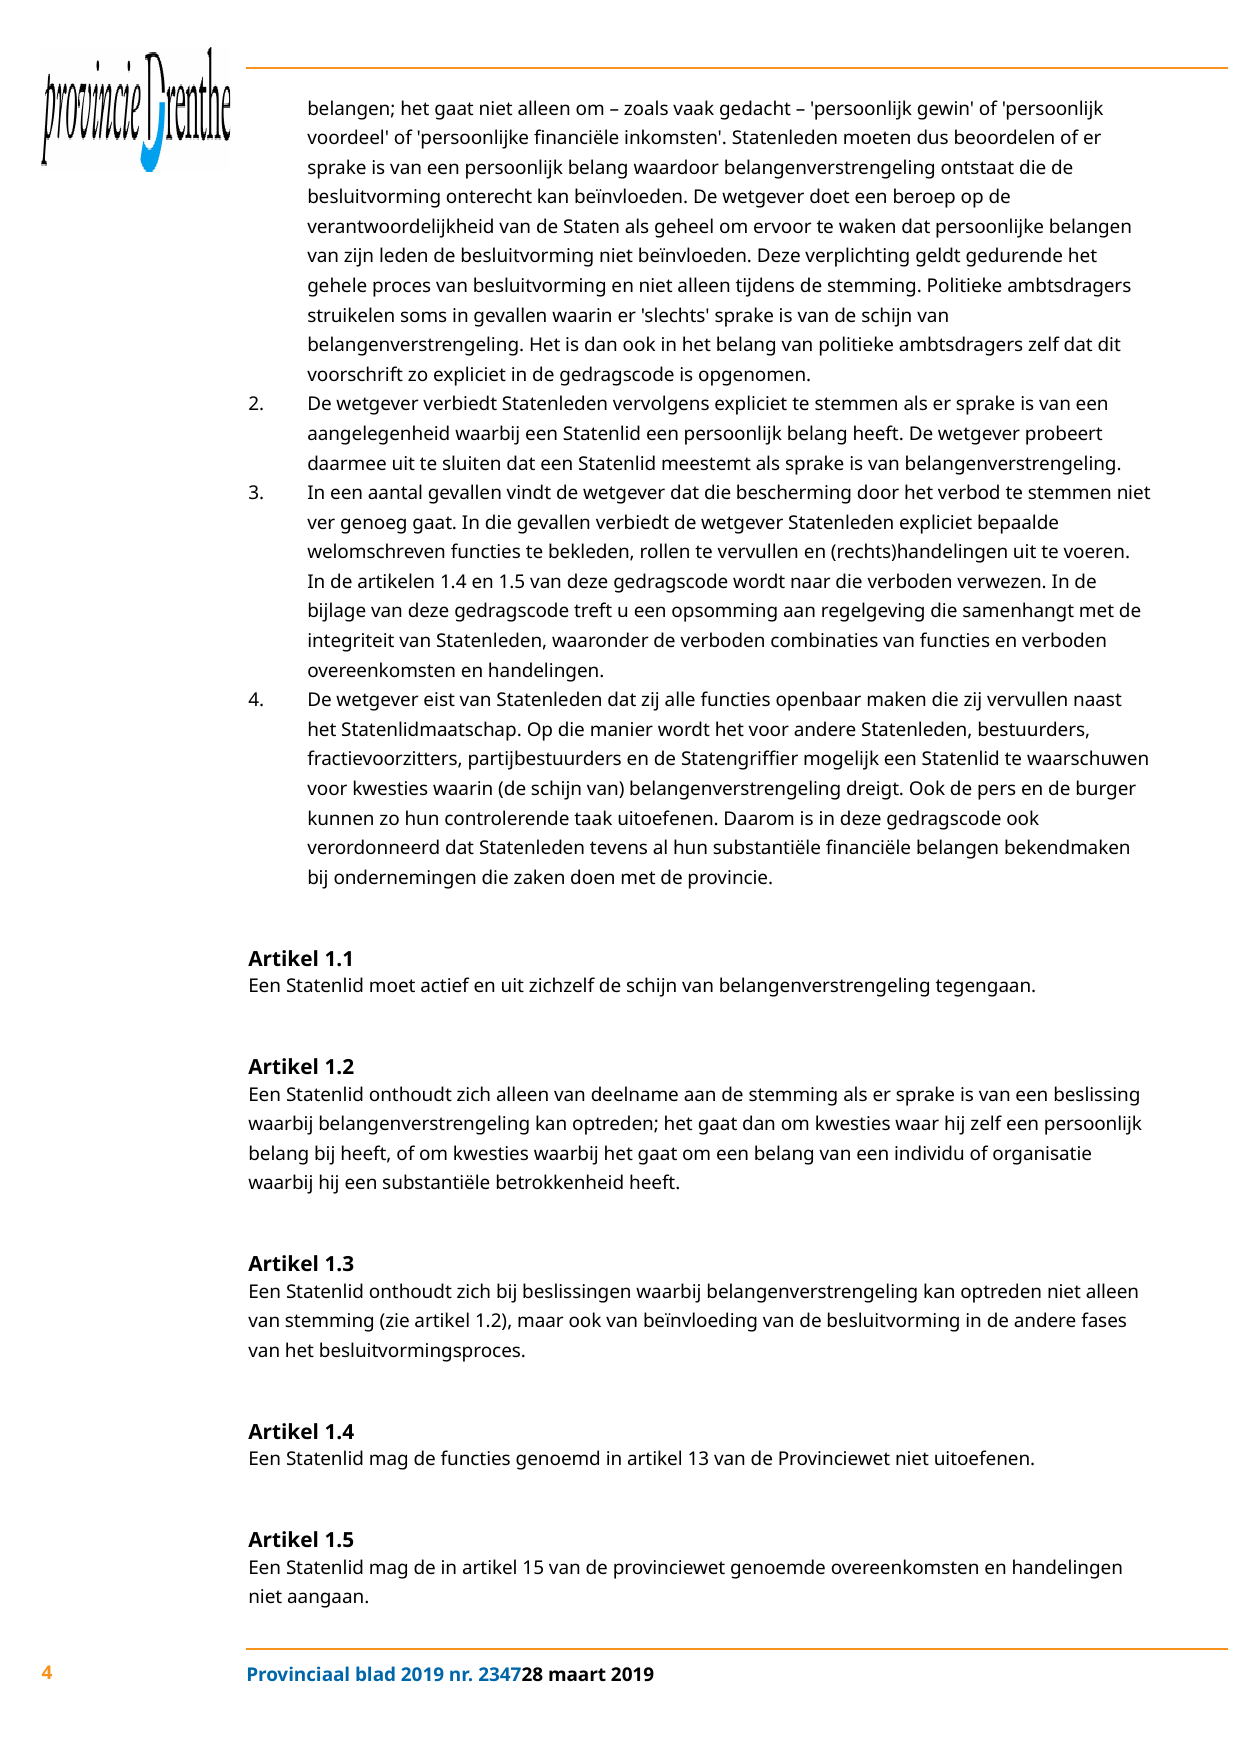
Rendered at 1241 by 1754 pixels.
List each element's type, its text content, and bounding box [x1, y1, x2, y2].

text Artikel 1.2 [248, 1052, 1152, 1081]
list De wetgever verbiedt Statenleden vervolgens expliciet te stemmen als er sprake is van een aangelegenheid waarbij een Statenlid een persoonlijk belang heeft. De wetgever probeert daarmee uit te sluiten dat een Statenlid meestemt als sprake is van belangenverstrengeling. [248, 391, 1152, 476]
text Een Statenlid onthoudt zich alleen van deelname aan de stemming als er sprake is van een beslissing waarbij belangenverstrengeling kan optreden; het gaat dan om kwesties waar hij zelf een persoonlijk belang bij heeft, of om kwesties waarbij het gaat om een belang van een individu of organisatie waarbij hij een substantiële betrokkenheid heeft. [248, 1081, 1152, 1195]
text Een Statenlid mag de in artikel 15 van de provinciewet genoemde overeenkomsten en handelingen niet aangaan. [248, 1554, 1152, 1609]
text Artikel 1.1 [248, 944, 1152, 972]
list De wetgever eist van Statenleden dat zij alle functies openbaar maken die zij vervullen naast het Statenlidmaatschap. Op die manier wordt het voor andere Statenleden, bestuurders, fractievoorzitters, partijbestuurders en de Statengriffier mogelijk een Statenlid te waarschuwen voor kwesties waarin (de schijn van) belangenverstrengeling dreigt. Ook de pers en de burger kunnen zo hun controlerende taak uitoefenen. Daarom is in deze gedragscode ook verordonneerd dat Statenleden tevens al hun substantiële financiële belangen bekendmaken bij ondernemingen die zaken doen met de provincie. [248, 686, 1152, 890]
text Een Statenlid mag de functies genoemd in artikel 13 van de Provinciewet niet uitoefenen. [248, 1446, 1152, 1471]
picture [41, 47, 231, 172]
text Artikel 1.3 [248, 1249, 1152, 1278]
text Artikel 1.5 [248, 1526, 1152, 1554]
text Een Statenlid onthoudt zich bij beslissingen waarbij belangenverstrengeling kan optreden niet alleen van stemming (zie artikel 1.2), maar ook van beïnvloeding van de besluitvorming in de andere fases van het besluitvormingsproces. [248, 1278, 1152, 1363]
text Artikel 1.4 [248, 1417, 1152, 1446]
list belangen; het gaat niet alleen om – zoals vaak gedacht – 'persoonlijk gewin' of 'persoonlijk voordeel' of 'persoonlijke financiële inkomsten'. Statenleden moeten dus beoordelen of er sprake is van een persoonlijk belang waardoor belangenverstrengeling ontstaat die de besluitvorming onterecht kan beïnvloeden. De wetgever doet een beroep op de verantwoordelijkheid van de Staten als geheel om ervoor te waken dat persoonlijke belangen van zijn leden de besluitvorming niet beïnvloeden. Deze verplichting geldt gedurende het gehele proces van besluitvorming en niet alleen tijdens de stemming. Politieke ambtsdragers struikelen soms in gevallen waarin er 'slechts' sprake is van de schijn van belangenverstrengeling. Het is dan ook in het belang van politieke ambtsdragers zelf dat dit voorschrift zo expliciet in de gedragscode is opgenomen. [248, 95, 1152, 387]
text Een Statenlid moet actief en uit zichzelf de schijn van belangenverstrengeling tegengaan. [248, 972, 1152, 998]
list In een aantal gevallen vindt de wetgever dat die bescherming door het verbod te stemmen niet ver genoeg gaat. In die gevallen verbiedt de wetgever Statenleden expliciet bepaalde welomschreven functies te bekleden, rollen te vervullen en (rechts)handelingen uit te voeren. In de artikelen 1.4 en 1.5 van deze gedragscode wordt naar die verboden verwezen. In de bijlage van deze gedragscode treft u een opsomming aan regelgeving die samenhangt met de integriteit van Statenleden, waaronder de verboden combinaties van functies en verboden overeenkomsten en handelingen. [248, 479, 1152, 683]
